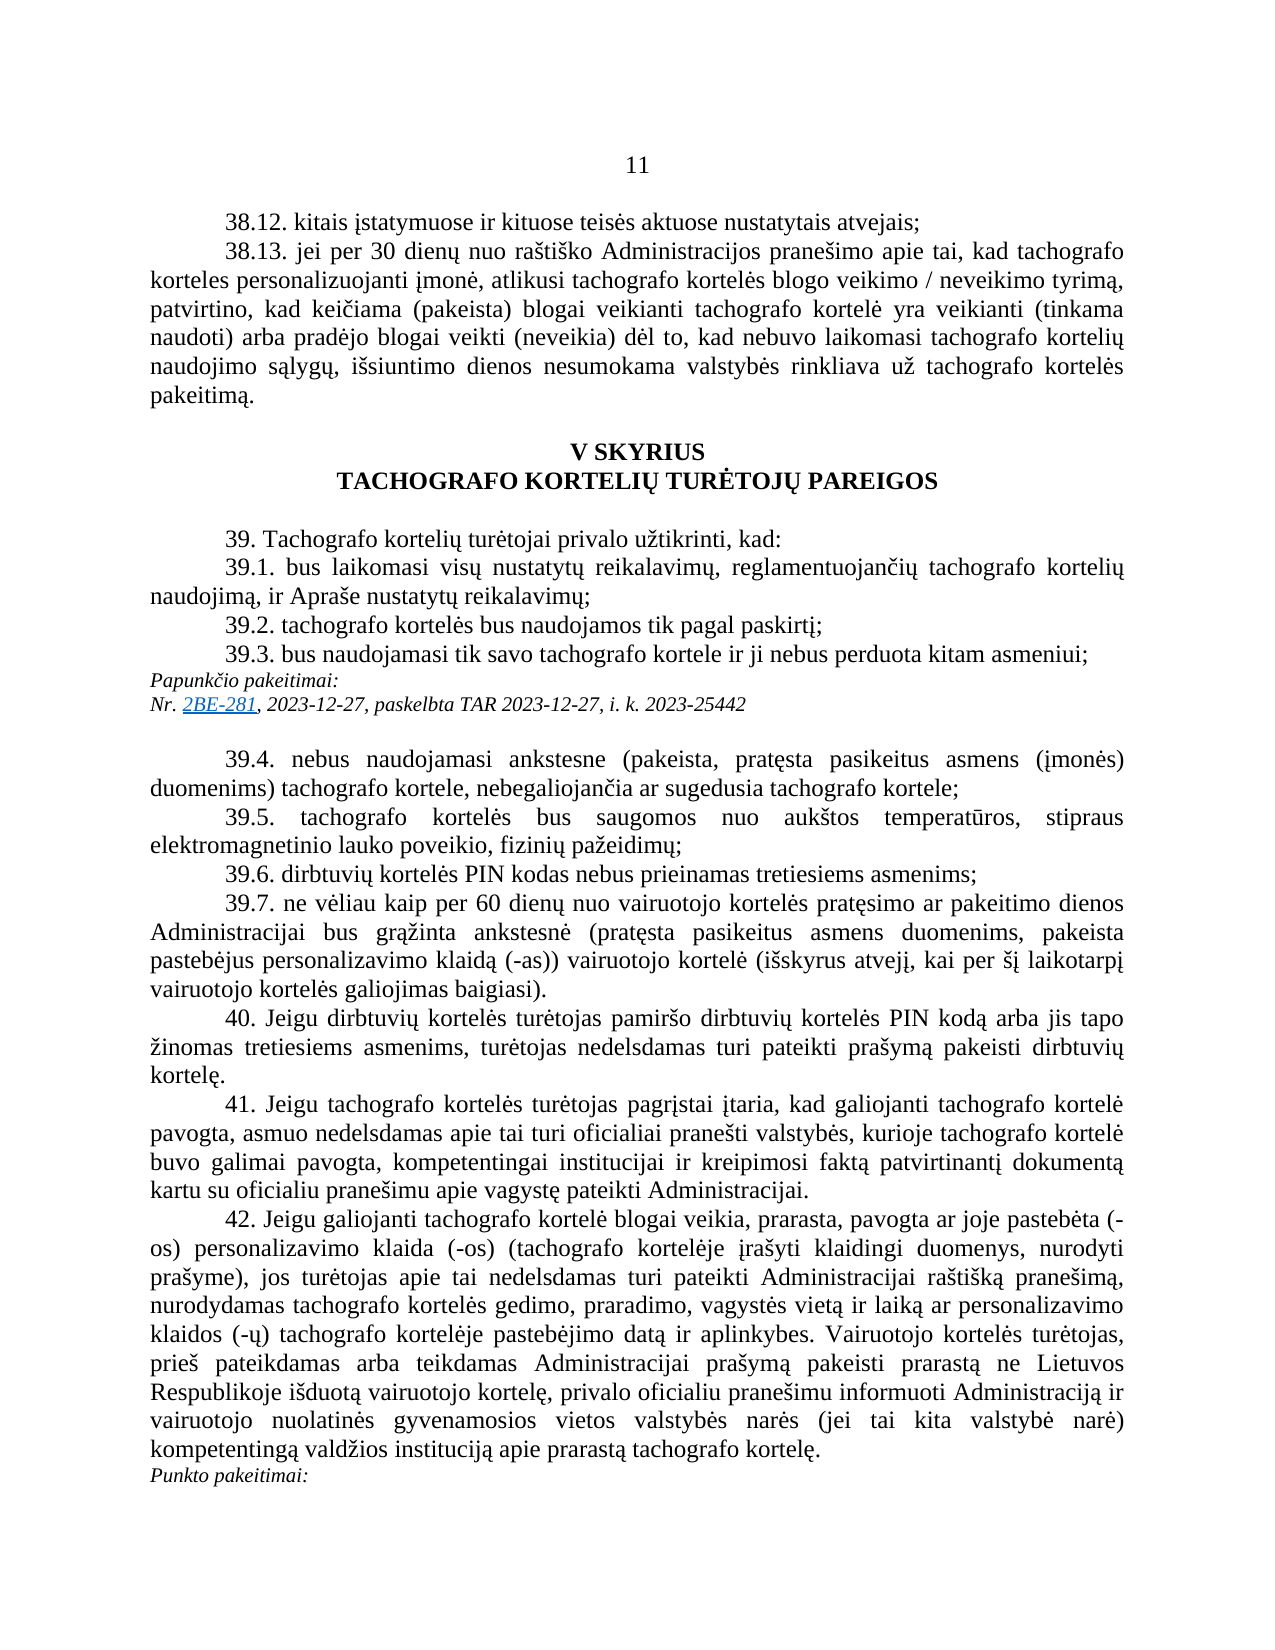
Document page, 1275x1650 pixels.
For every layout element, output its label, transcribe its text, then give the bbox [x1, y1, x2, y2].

text TACHOGRAFO KORTELIŲ TURĖTOJŲ PAREIGOS [150, 466, 1125, 495]
text V SKYRIUS [150, 437, 1125, 466]
text 41. Jeigu tachografo kortelės turėtojas pagrįstai įtaria, kad galiojanti tachografo kortelė pavogta, asmuo nedelsdamas apie tai turi oficialiai pranešti valstybės, kurioje tachografo kortelė buvo galimai pavogta, kompetentingai institucijai ir kreipimosi faktą patvirtinantį dokumentą kartu su oficialiu pranešimu apie vagystę pateikti Administracijai. [150, 1089, 1125, 1204]
text 39. Tachografo kortelių turėtojai privalo užtikrinti, kad: [150, 524, 1125, 552]
text 38.12. kitais įstatymuose ir kituose teisės aktuose nustatytais atvejais; [150, 207, 1125, 236]
text 39.1. bus laikomasi visų nustatytų reikalavimų, reglamentuojančių tachografo kortelių naudojimą, ir Apraše nustatytų reikalavimų; [150, 552, 1125, 610]
text 39.4. nebus naudojamasi ankstesne (pakeista, pratęsta pasikeitus asmens (įmonės) duomenims) tachografo kortele, nebegaliojančia ar sugedusia tachografo kortele; [150, 744, 1125, 802]
text 40. Jeigu dirbtuvių kortelės turėtojas pamiršo dirbtuvių kortelės PIN kodą arba jis tapo žinomas tretiesiems asmenims, turėtojas nedelsdamas turi pateikti prašymą pakeisti dirbtuvių kortelę. [150, 1003, 1125, 1089]
text 39.6. dirbtuvių kortelės PIN kodas nebus prieinamas tretiesiems asmenims; [150, 859, 1125, 888]
text Punkto pakeitimai: [150, 1463, 1125, 1487]
text 39.2. tachografo kortelės bus naudojamos tik pagal paskirtį; [150, 610, 1125, 639]
text 39.7. ne vėliau kaip per 60 dienų nuo vairuotojo kortelės pratęsimo ar pakeitimo dienos Administracijai bus grąžinta ankstesnė (pratęsta pasikeitus asmens duomenims, pakeista pastebėjus personalizavimo klaidą (-as)) vairuotojo kortelė (išskyrus atvejį, kai per šį laikotarpį vairuotojo kortelės galiojimas baigiasi). [150, 888, 1125, 1003]
text 42. Jeigu galiojanti tachografo kortelė blogai veikia, prarasta, pavogta ar joje pastebėta (-os) personalizavimo klaida (-os) (tachografo kortelėje įrašyti klaidingi duomenys, nurodyti prašyme), jos turėtojas apie tai nedelsdamas turi pateikti Administracijai raštišką pranešimą, nurodydamas tachografo kortelės gedimo, praradimo, vagystės vietą ir laiką ar personalizavimo klaidos (-ų) tachografo kortelėje pastebėjimo datą ir aplinkybes. Vairuotojo kortelės turėtojas, prieš pateikdamas arba teikdamas Administracijai prašymą pakeisti prarastą ne Lietuvos Respublikoje išduotą vairuotojo kortelę, privalo oficialiu pranešimu informuoti Administraciją ir vairuotojo nuolatinės gyvenamosios vietos valstybės narės (jei tai kita valstybė narė) kompetentingą valdžios instituciją apie prarastą tachografo kortelę. [150, 1204, 1125, 1463]
text 39.3. bus naudojamasi tik savo tachografo kortele ir ji nebus perduota kitam asmeniui; [150, 639, 1125, 667]
text Nr. 2BE-281, 2023-12-27, paskelbta TAR 2023-12-27, i. k. 2023-25442 [150, 692, 1125, 716]
text 38.13. jei per 30 dienų nuo raštiško Administracijos pranešimo apie tai, kad tachografo korteles personalizuojanti įmonė, atlikusi tachografo kortelės blogo veikimo / neveikimo tyrimą, patvirtino, kad keičiama (pakeista) blogai veikianti tachografo kortelė yra veikianti (tinkama naudoti) arba pradėjo blogai veikti (neveikia) dėl to, kad nebuvo laikomasi tachografo kortelių naudojimo sąlygų, išsiuntimo dienos nesumokama valstybės rinkliava už tachografo kortelės pakeitimą. [150, 236, 1125, 409]
text Papunkčio pakeitimai: [150, 667, 1125, 692]
text 39.5. tachografo kortelės bus saugomos nuo aukštos temperatūros, stipraus elektromagnetinio lauko poveikio, fizinių pažeidimų; [150, 802, 1125, 859]
